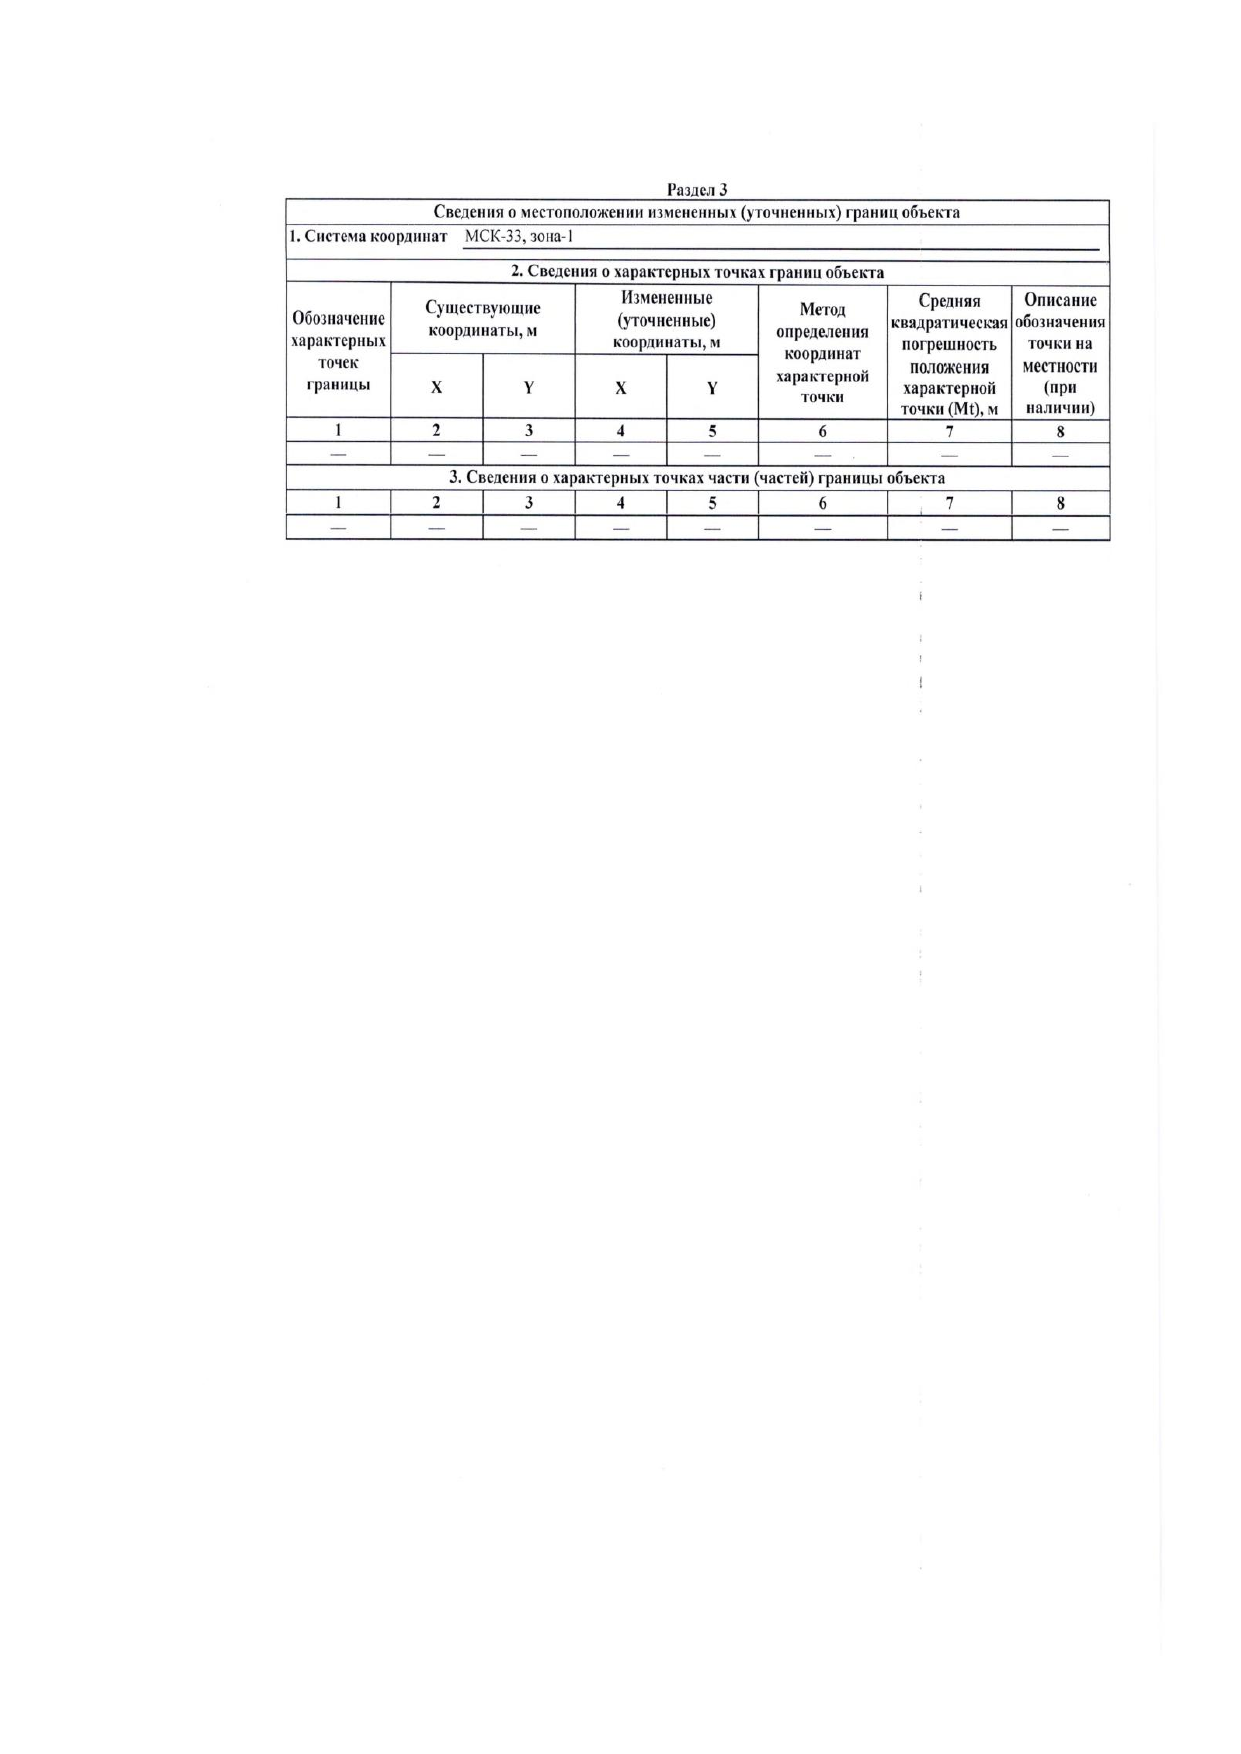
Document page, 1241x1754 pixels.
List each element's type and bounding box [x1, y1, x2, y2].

picture [196, 122, 1166, 1656]
